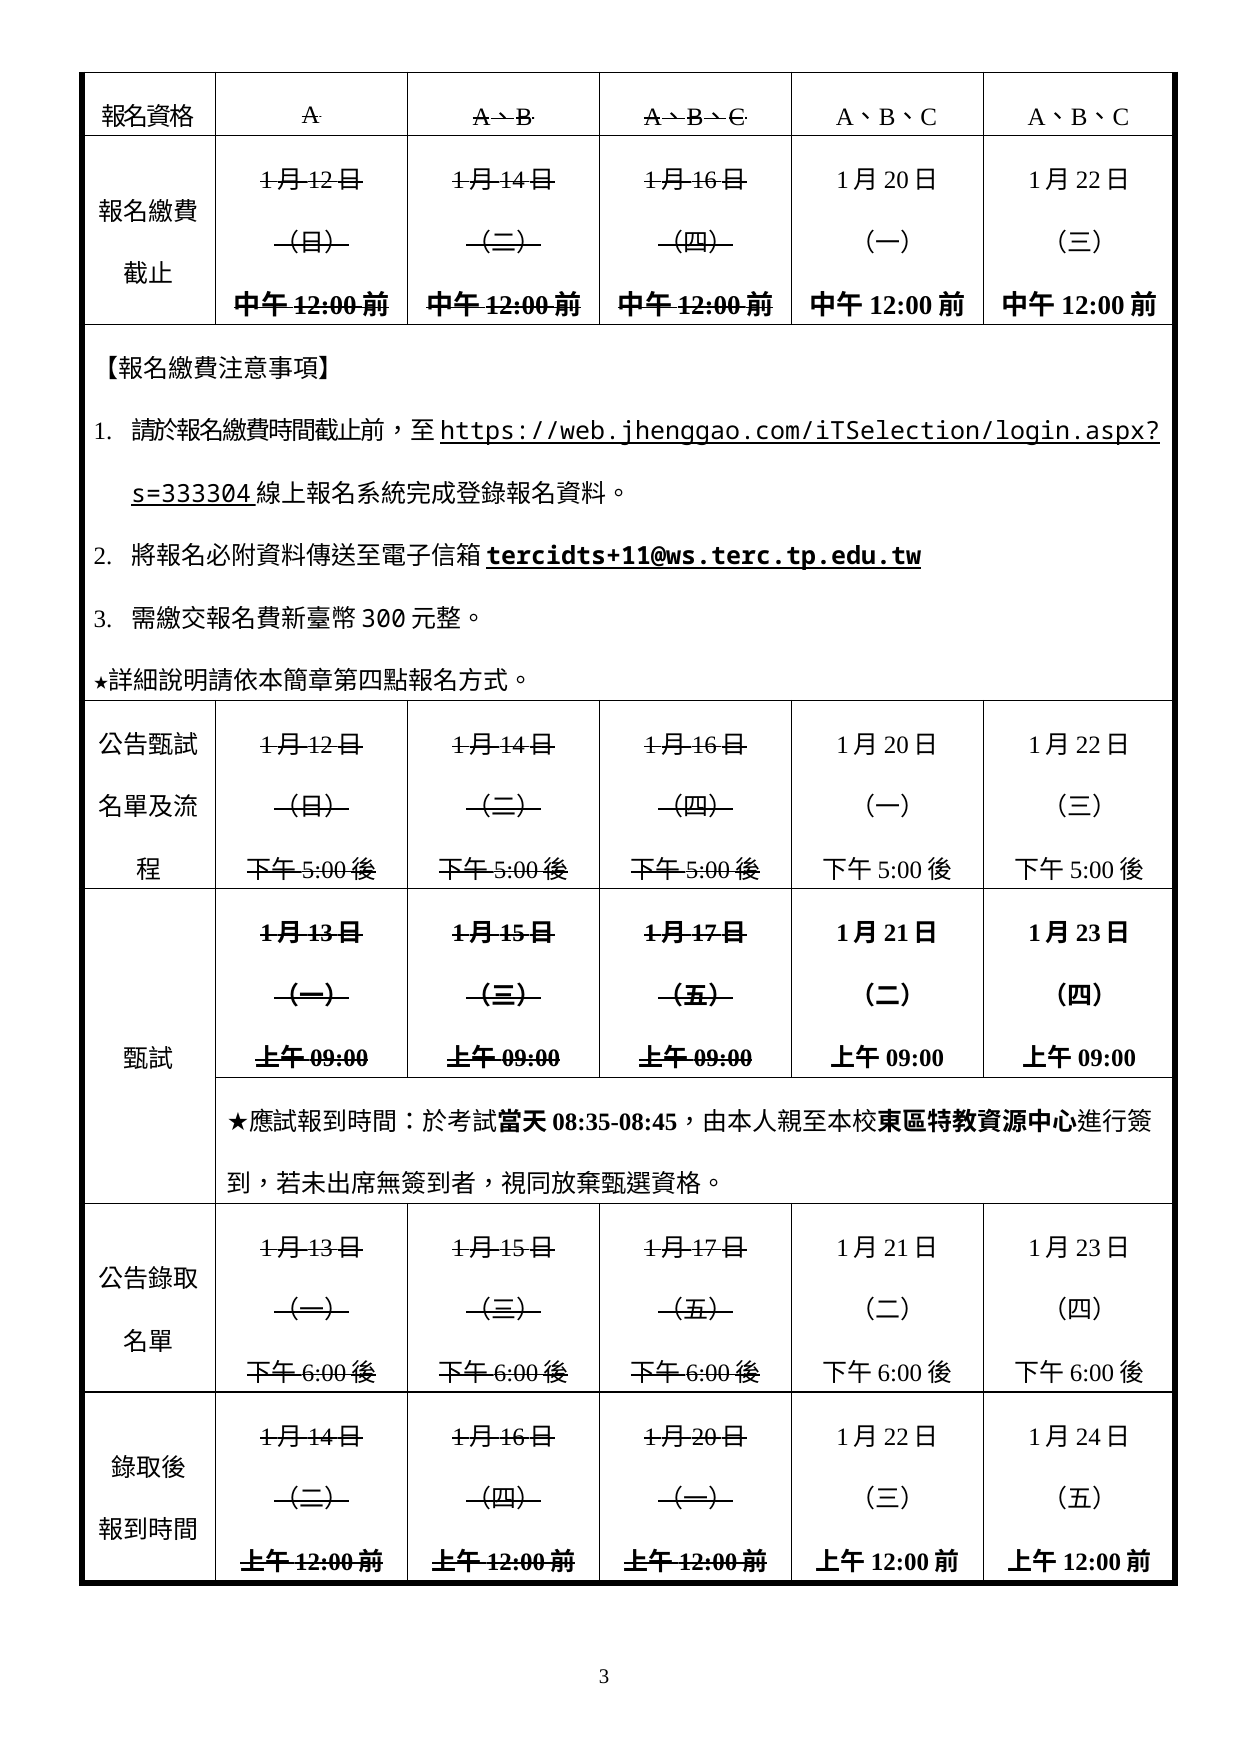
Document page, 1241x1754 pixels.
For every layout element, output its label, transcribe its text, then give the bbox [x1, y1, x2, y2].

table_cell 1月12日（日） 下午5:00後 [216, 701, 407, 888]
table_cell 1月23日（四） 下午6:00後 [984, 1204, 1172, 1391]
table_cell 1月21日（二） 下午6:00後 [792, 1204, 983, 1391]
table_cell 1月16日（四） 中午12:00前 [600, 136, 791, 324]
table_cell 1月12日（日） 中午12:00前 [216, 136, 407, 324]
table_cell 1月20日（一） 上午12:00前 [600, 1393, 791, 1580]
table_cell A [216, 73, 407, 135]
table_cell 1月14日（二） 上午12:00前 [216, 1393, 407, 1580]
table_cell 公告甄試名單及流程 [85, 701, 215, 888]
table_cell 公告錄取名單 [85, 1204, 215, 1391]
table_cell 1月16日（四） 上午12:00前 [408, 1393, 599, 1580]
table_cell 1月14日（二） 中午12:00前 [408, 136, 599, 324]
table_cell 1月22日（三） 下午5:00後 [984, 701, 1172, 888]
table_cell 錄取後 報到時間 [85, 1393, 215, 1580]
table_cell 1月22日（三） 中午12:00前 [984, 136, 1172, 324]
table_cell 報名繳費截止 [85, 136, 215, 324]
table_cell 報名資格 [85, 73, 215, 135]
table_cell 1月22日（三） 上午12:00前 [792, 1393, 983, 1580]
table_cell A、B、C [600, 73, 791, 135]
table_cell 1月15日（三） 下午6:00後 [408, 1204, 599, 1391]
table_cell 1月17日（五） 上午09:00 [600, 889, 791, 1077]
table_cell 甄試 [85, 889, 215, 1203]
table_cell 1月13日（一） 下午6:00後 [216, 1204, 407, 1391]
table_cell 1月17日（五） 下午6:00後 [600, 1204, 791, 1391]
table_cell 1月14日（二） 下午5:00後 [408, 701, 599, 888]
table_cell A、B、C [984, 73, 1172, 135]
table_cell 1月24日（五） 上午12:00前 [984, 1393, 1172, 1580]
table_cell 1月13日（一） 上午09:00 [216, 889, 407, 1077]
table_cell 【報名繳費注意事項】 請於報名繳費時間截止前，至https://web.jhenggao.com/iTSelection/login.aspx?s=333304線上報名系統完成登錄報名資料。 將報名必附資料傳送至電子信箱tercidts+11@ws.terc.tp.edu.tw 需繳交報名費新臺幣300元整。 ★詳細說明請依本簡章第四點報名方式。 [85, 325, 1172, 700]
table_cell 1月20日（一） 下午5:00後 [792, 701, 983, 888]
table_cell 1月20日（一） 中午12:00前 [792, 136, 983, 324]
table_cell 1月15日（三） 上午09:00 [408, 889, 599, 1077]
table_cell 1月21日（二） 上午09:00 [792, 889, 983, 1077]
table_cell A、B、C [792, 73, 983, 135]
table_cell A、B [408, 73, 599, 135]
table_cell ★應試報到時間：於考試當天08:35-08:45，由本人親至本校東區特教資源中心進行簽到，若未出席無簽到者，視同放棄甄選資格。 [216, 1078, 1172, 1203]
table_cell 1月16日（四） 下午5:00後 [600, 701, 791, 888]
table_cell 1月23日（四） 上午09:00 [984, 889, 1172, 1077]
